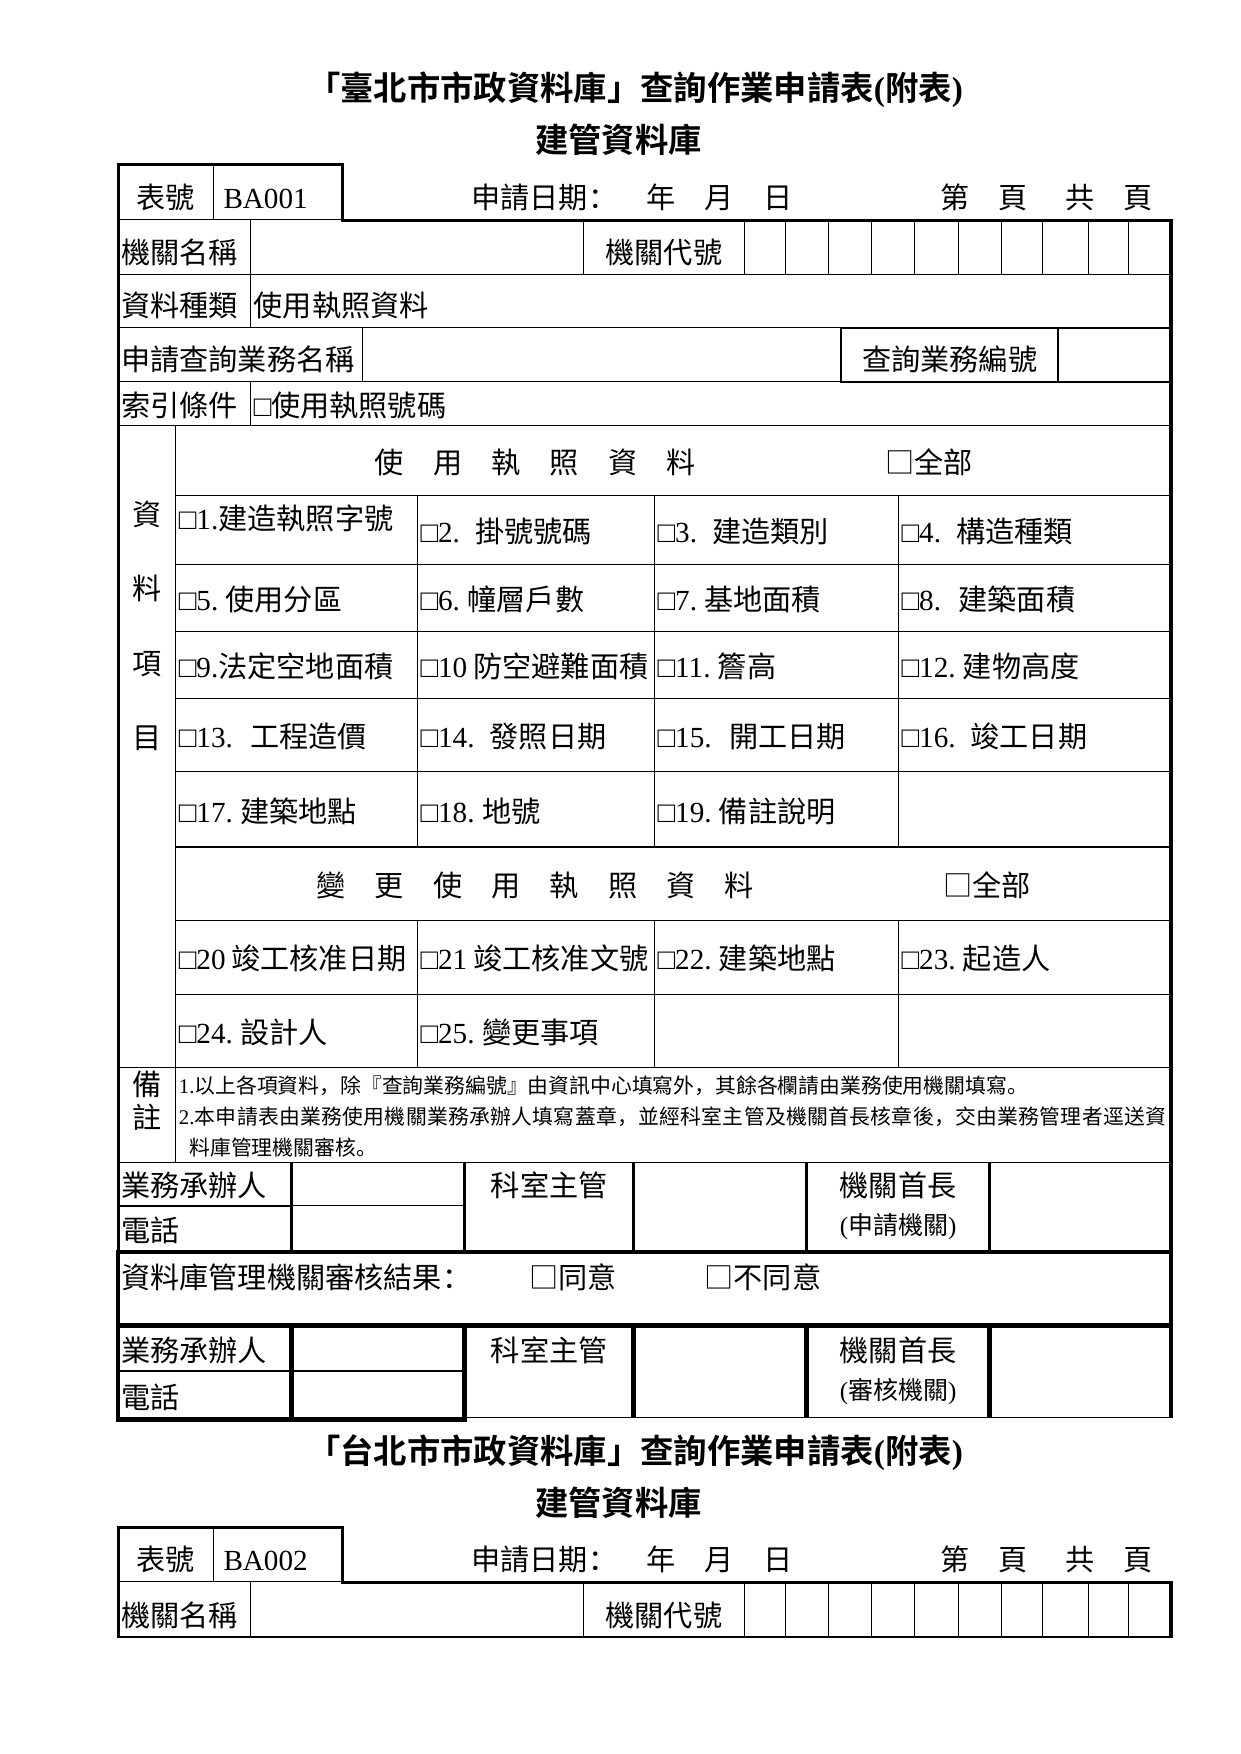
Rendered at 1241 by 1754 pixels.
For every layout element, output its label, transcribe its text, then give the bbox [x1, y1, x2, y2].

table_cell 備註 [120, 1068, 175, 1162]
table_cell □23. 起造人 [899, 921, 1169, 993]
table_cell [1089, 1584, 1128, 1636]
table_cell [829, 222, 871, 274]
table_cell 資 料 項 目 [120, 426, 175, 1067]
table_cell [745, 1584, 785, 1636]
table_cell [293, 1206, 463, 1249]
table_cell [959, 1584, 1001, 1636]
table_header 第 頁 [921, 1526, 1047, 1581]
table_cell 機關首長 (審核機關) [809, 1328, 987, 1417]
table_cell 電話 [120, 1207, 290, 1249]
table_cell □19. 備註說明 [655, 772, 898, 846]
table_cell □7. 基地面積 [655, 565, 898, 631]
table_cell 機關代號 [584, 222, 744, 274]
table_cell 索引條件 [120, 382, 250, 425]
table_cell [786, 1584, 828, 1636]
table_cell 科室主管 [466, 1163, 632, 1249]
table_cell 資料種類 [120, 275, 250, 327]
table_cell 機關代號 [584, 1584, 744, 1636]
text 「臺北市市政資料庫」查詢作業申請表(附表) [118, 59, 1152, 111]
table_cell □13. 工程造價 [176, 699, 417, 771]
table_cell [294, 1372, 462, 1417]
table_cell [915, 222, 958, 274]
table_cell □11. 簷高 [655, 632, 898, 698]
table_cell 業務承辦人 [120, 1163, 290, 1205]
table_cell □10防空避難面積 [418, 632, 654, 698]
table_cell [786, 222, 828, 274]
text 「台北市市政資料庫」查詢作業申請表(附表) [118, 1422, 1152, 1474]
table_cell □9.法定空地面積 [176, 632, 417, 698]
table_cell □4. 構造種類 [899, 496, 1169, 564]
table_cell [294, 1328, 462, 1370]
table_cell 機關名稱 [120, 1582, 250, 1636]
table_cell [655, 995, 898, 1067]
table_cell □24. 設計人 [176, 995, 417, 1067]
table_header BA002 [214, 1529, 341, 1581]
table_cell □15. 開工日期 [655, 699, 898, 771]
table_cell [991, 1163, 1169, 1249]
table_cell [1059, 329, 1169, 381]
table_header 申請日期： 年 月 日 [344, 1526, 921, 1581]
table_cell □25. 變更事項 [418, 995, 654, 1067]
table_cell 機關名稱 [120, 220, 250, 274]
table_cell [899, 995, 1169, 1067]
table_cell 申請查詢業務名稱 [120, 328, 362, 381]
table_cell [251, 1582, 583, 1636]
table_cell □21竣工核准文號 [418, 921, 654, 993]
table_cell [915, 1584, 958, 1636]
table_cell 使用執照資料 [251, 275, 1169, 327]
table_cell [745, 222, 785, 274]
text 建管資料庫 [118, 111, 1152, 163]
table_header 申請日期： 年 月 日 [344, 163, 921, 218]
table_header 共 頁 [1047, 1526, 1171, 1581]
table_cell [992, 1328, 1169, 1417]
table_cell [872, 1584, 914, 1636]
text 建管資料庫 [118, 1474, 1152, 1526]
table_cell 資料庫管理機關審核結果： □同意 □不同意 [120, 1254, 1169, 1323]
table_header 共 頁 [1047, 163, 1171, 218]
table_header 第 頁 [921, 163, 1047, 218]
table_cell [363, 328, 840, 381]
table_cell 查詢業務編號 [842, 329, 1057, 381]
table_cell □12. 建物高度 [899, 632, 1169, 698]
table_cell [293, 1163, 463, 1205]
table_cell □2. 掛號號碼 [418, 496, 654, 564]
table_cell [1002, 222, 1042, 274]
table_cell 1.以上各項資料，除『查詢業務編號』由資訊中心填寫外，其餘各欄請由業務使用機關填寫。 2.本申請表由業務使用機關業務承辦人填寫蓋章，並經科室主管及機關首長核章後，交由業務管理者逕送資料庫管理機關審核。 [176, 1068, 1169, 1162]
table_cell [1043, 1584, 1088, 1636]
table_cell □20竣工核准日期 [176, 921, 417, 993]
table_header 表號 [120, 166, 213, 218]
table_cell [872, 222, 914, 274]
table_cell 科室主管 [467, 1328, 631, 1417]
table_cell □22. 建築地點 [655, 921, 898, 993]
table_cell □14. 發照日期 [418, 699, 654, 771]
table_cell □18. 地號 [418, 772, 654, 846]
table_cell 機關首長 (申請機關) [808, 1163, 988, 1249]
table_cell [635, 1163, 805, 1249]
table_cell □1.建造執照字號 [176, 496, 417, 564]
table_cell □6. 幢層戶數 [418, 565, 654, 631]
table_cell [636, 1328, 804, 1417]
table_cell [1002, 1584, 1042, 1636]
table_cell □17. 建築地點 [176, 772, 417, 846]
table_cell [959, 222, 1001, 274]
table_cell 變 更 使 用 執 照 資 料 □全部 [176, 848, 1169, 920]
table_cell □3. 建造類別 [655, 496, 898, 564]
table_cell 電話 [120, 1372, 289, 1417]
table_cell [1129, 222, 1169, 274]
table_cell [1043, 222, 1088, 274]
table_cell [1089, 222, 1128, 274]
table_cell 使 用 執 照 資 料 □全部 [176, 426, 1169, 495]
table_header BA001 [214, 166, 341, 218]
table_cell [829, 1584, 871, 1636]
table_cell [251, 220, 583, 274]
table_header 表號 [120, 1529, 213, 1581]
table_cell □8. 建築面積 [899, 565, 1169, 631]
table_cell □使用執照號碼 [251, 382, 1169, 425]
table_cell [899, 772, 1169, 846]
table_cell □16. 竣工日期 [899, 699, 1169, 771]
table_cell [1129, 1584, 1169, 1636]
table_cell □5. 使用分區 [176, 565, 417, 631]
table_cell 業務承辦人 [120, 1328, 289, 1370]
